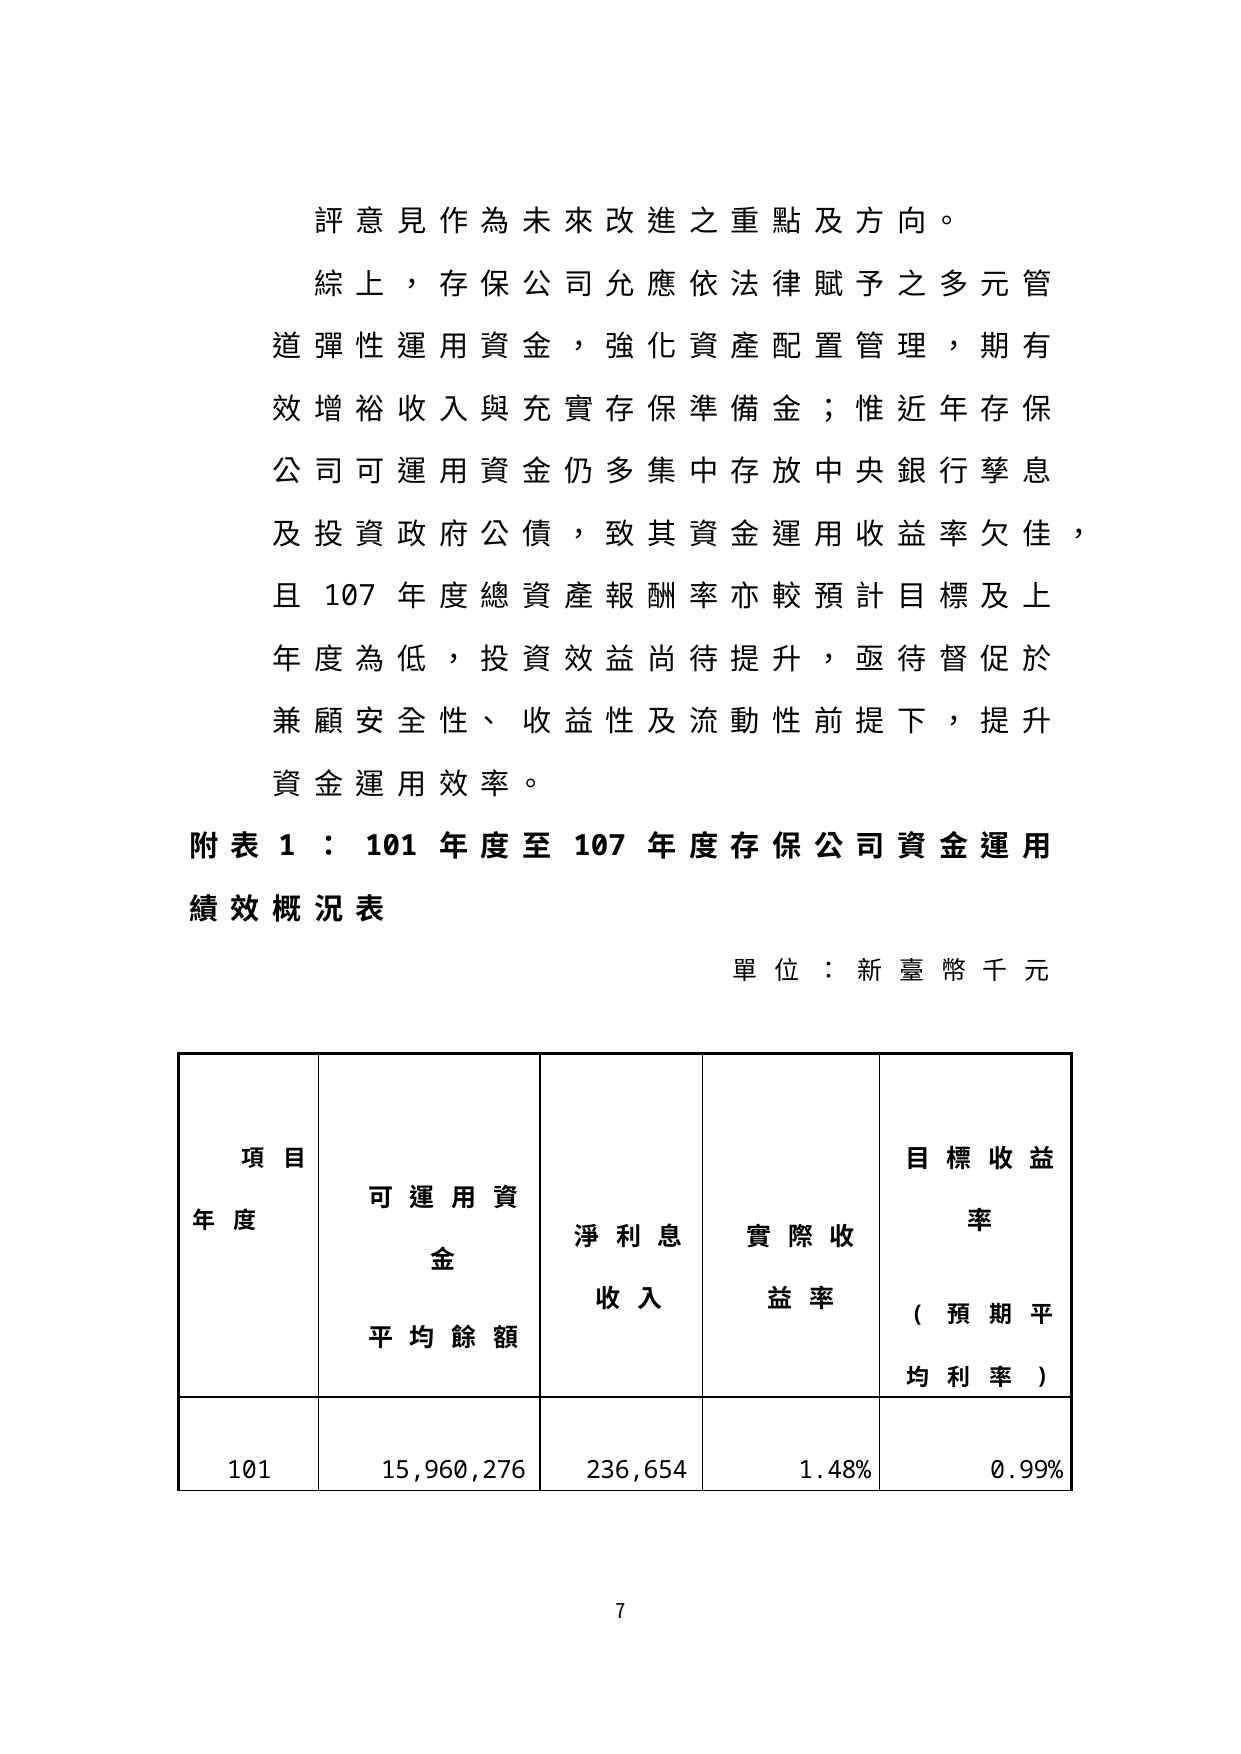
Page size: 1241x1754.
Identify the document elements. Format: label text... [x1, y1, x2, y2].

text 單位：新臺幣千元 [239, 927, 1058, 990]
table_cell 1.48% [703, 1398, 879, 1490]
table_cell 0.99% [880, 1398, 1070, 1490]
text 綜上，存保公司允應依法律賦予之多元管道彈性運用資金，強化資產配置管理，期有效增裕收入與充實存保準備金；惟近年存保公司可運用資金仍多集中存放中央銀行孳息及投資政府公債，致其資金運用收益率欠佳，且107年度總資產報酬率亦較預計目標及上年度為低，投資效益尚待提升，亟待督促於兼顧安全性、收益性及流動性前提下，提升資金運用效率。 [242, 240, 1058, 802]
table_header 目標收益率 (預期平均利率) [880, 1055, 1070, 1396]
text 評意見作為未來改進之重點及方向。 [271, 177, 1058, 240]
table_header 可運用資金 平均餘額 [319, 1055, 539, 1396]
table_header 淨利息收入 [541, 1055, 702, 1396]
table_header 實際收益率 [703, 1055, 879, 1396]
table_header 項目 年度 [180, 1055, 318, 1396]
table_cell 236,654 [541, 1398, 702, 1490]
table_cell 101 [180, 1398, 318, 1490]
text 附表1：101年度至107年度存保公司資金運用績效概況表 [172, 802, 1087, 927]
table_cell 15,960,276 [319, 1398, 539, 1490]
